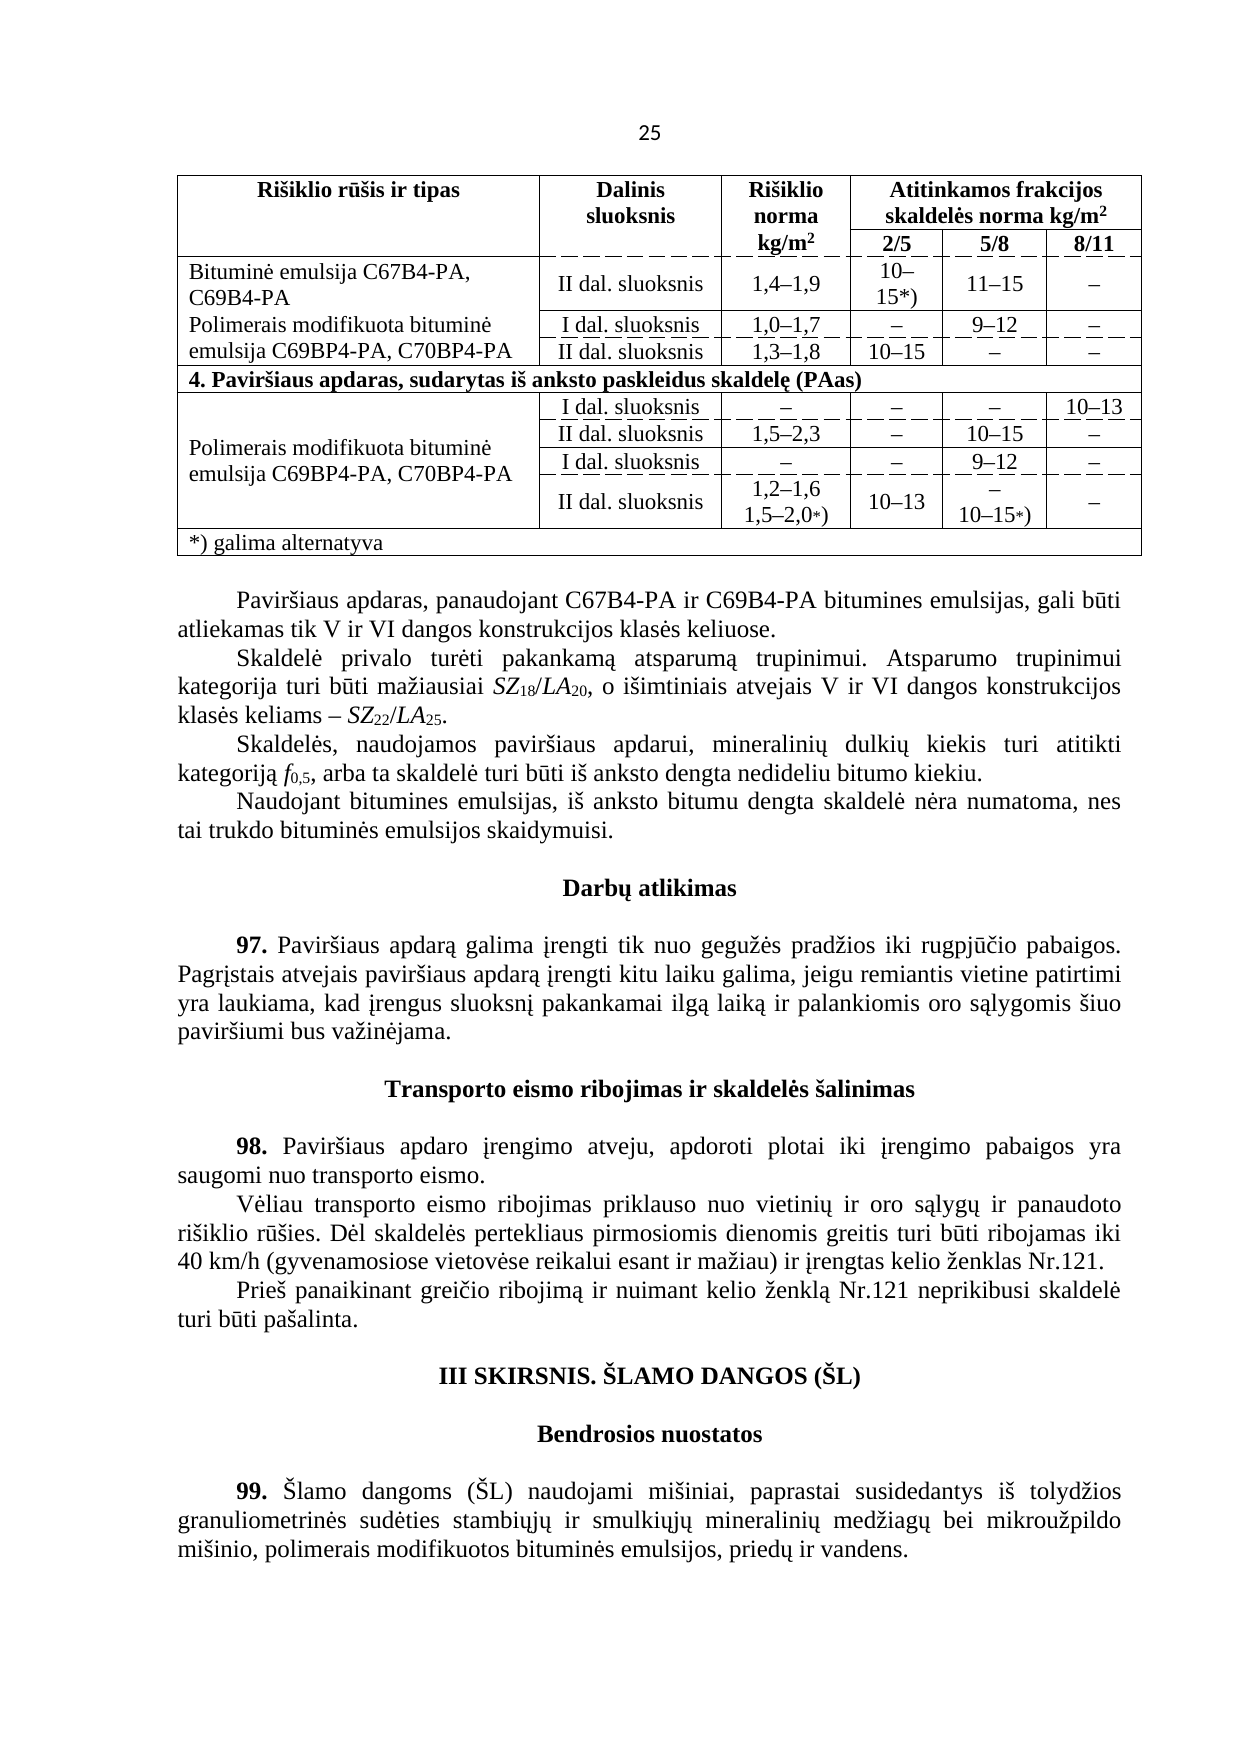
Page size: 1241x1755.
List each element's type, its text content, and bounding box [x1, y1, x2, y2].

table_header Rišiklio norma kg/m2 [722, 176, 850, 256]
table_header Atitinkamos frakcijos skaldelės norma kg/m2 [851, 176, 1141, 229]
table_cell 10–15 [851, 337, 942, 364]
table_cell I dal. sluoksnis [540, 311, 721, 337]
table_cell I dal. sluoksnis [540, 393, 721, 419]
table_cell 1,2–1,6 1,5–2,0*) [722, 474, 850, 528]
table_cell 10–13 [851, 474, 942, 528]
text Transporto eismo ribojimas ir skaldelės šalinimas [177, 1074, 1122, 1103]
table_cell – [1047, 448, 1141, 474]
table_cell 1,3–1,8 [722, 337, 850, 364]
table_cell – [851, 419, 942, 447]
text Naudojant bitumines emulsijas, iš anksto bitumu dengta skaldelė nėra numatoma, nes tai trukdo bituminės emulsijos skaidymuisi. [177, 786, 1122, 844]
text 98. Paviršiaus apdaro įrengimo atveju, apdoroti plotai iki įrengimo pabaigos yra saugomi nuo transporto eismo. [177, 1131, 1122, 1189]
table_cell – [851, 311, 942, 337]
text 97. Paviršiaus apdarą galima įrengti tik nuo gegužės pradžios iki rugpjūčio pabaigos. Pagrįstais atvejais paviršiaus apdarą įrengti kitu laiku galima, jeigu remiantis vietine patirtimi yra laukiama, kad įrengus sluoksnį pakankamai ilgą laiką ir palankiomis oro sąlygomis šiuo paviršiumi bus važinėjama. [177, 930, 1122, 1045]
table_cell 8/11 [1047, 230, 1141, 256]
text Bendrosios nuostatos [177, 1419, 1122, 1448]
table_cell 10–13 [1047, 393, 1141, 419]
text III SKIRSNIS. ŠLAMO DANGOS (ŠL) [177, 1361, 1122, 1390]
table_cell 10–15 [943, 419, 1046, 447]
table_cell – [1047, 337, 1141, 364]
text 99. Šlamo dangoms (ŠL) naudojami mišiniai, paprastai susidedantys iš tolydžios granuliometrinės sudėties stambiųjų ir smulkiųjų mineralinių medžiagų bei mikroužpildo mišinio, polimerais modifikuotos bituminės emulsijos, priedų ir vandens. [177, 1476, 1122, 1563]
table_cell – [851, 448, 942, 474]
table_cell 1,5–2,3 [722, 419, 850, 447]
text Prieš panaikinant greičio ribojimą ir nuimant kelio ženklą Nr.121 neprikibusi skaldelė turi būti pašalinta. [177, 1275, 1122, 1333]
table_cell I dal. sluoksnis [540, 448, 721, 474]
table_cell – [943, 393, 1046, 419]
text Paviršiaus apdaras, panaudojant C67B4-PA ir C69B4-PA bitumines emulsijas, gali būti atliekamas tik V ir VI dangos konstrukcijos klasės keliuose. [177, 585, 1122, 643]
table_cell – [851, 393, 942, 419]
table_header Dalinis sluoksnis [540, 176, 721, 256]
text Skaldelės, naudojamos paviršiaus apdarui, mineralinių dulkių kiekis turi atitikti kategoriją f0,5, arba ta skaldelė turi būti iš anksto dengta nedideliu bitumo kiekiu. [177, 729, 1122, 786]
table_cell 2/5 [851, 230, 942, 256]
table_cell 5/8 [943, 230, 1046, 256]
text Darbų atlikimas [177, 873, 1122, 901]
table_cell II dal. sluoksnis [540, 256, 721, 310]
table_header Rišiklio rūšis ir tipas [178, 176, 539, 256]
table_cell – [1047, 474, 1141, 528]
text Skaldelė privalo turėti pakankamą atsparumą trupinimui. Atsparumo trupinimui kategorija turi būti mažiausiai SZ18/LA20, o išimtiniais atvejais V ir VI dangos konstrukcijos klasės keliams – SZ22/LA25. [177, 643, 1122, 729]
table_cell II dal. sluoksnis [540, 337, 721, 364]
table_cell II dal. sluoksnis [540, 474, 721, 528]
table_cell – [1047, 419, 1141, 447]
table_cell Polimerais modifikuota bituminė emulsija C69BP4-PA, C70BP4-PA [178, 393, 539, 528]
table_cell 4. Paviršiaus apdaras, sudarytas iš anksto paskleidus skaldelę (PAas) [178, 366, 1141, 392]
text Vėliau transporto eismo ribojimas priklauso nuo vietinių ir oro sąlygų ir panaudoto rišiklio rūšies. Dėl skaldelės pertekliaus pirmosiomis dienomis greitis turi būti ribojamas iki 40 km/h (gyvenamosiose vietovėse reikalui esant ir mažiau) ir įrengtas kelio ženklas Nr.121. [177, 1189, 1122, 1275]
table_cell 1,4–1,9 [722, 256, 850, 310]
table_cell *) galima alternatyva [178, 529, 1141, 555]
table_cell Bituminė emulsija C67B4-PA, C69B4-PA Polimerais modifikuota bituminė emulsija C69BP4-PA, C70BP4-PA [178, 257, 539, 364]
table_cell – 10–15*) [943, 474, 1046, 528]
table_cell – [943, 337, 1046, 364]
table_cell – [722, 393, 850, 419]
table_cell 9–12 [943, 448, 1046, 474]
table_cell 10–15*) [851, 256, 942, 310]
table_cell 9–12 [943, 311, 1046, 337]
table_cell – [722, 448, 850, 474]
table_cell 11–15 [943, 256, 1046, 310]
table_cell II dal. sluoksnis [540, 419, 721, 447]
table_cell 1,0–1,7 [722, 311, 850, 337]
table_cell – [1047, 256, 1141, 310]
table_cell – [1047, 311, 1141, 337]
